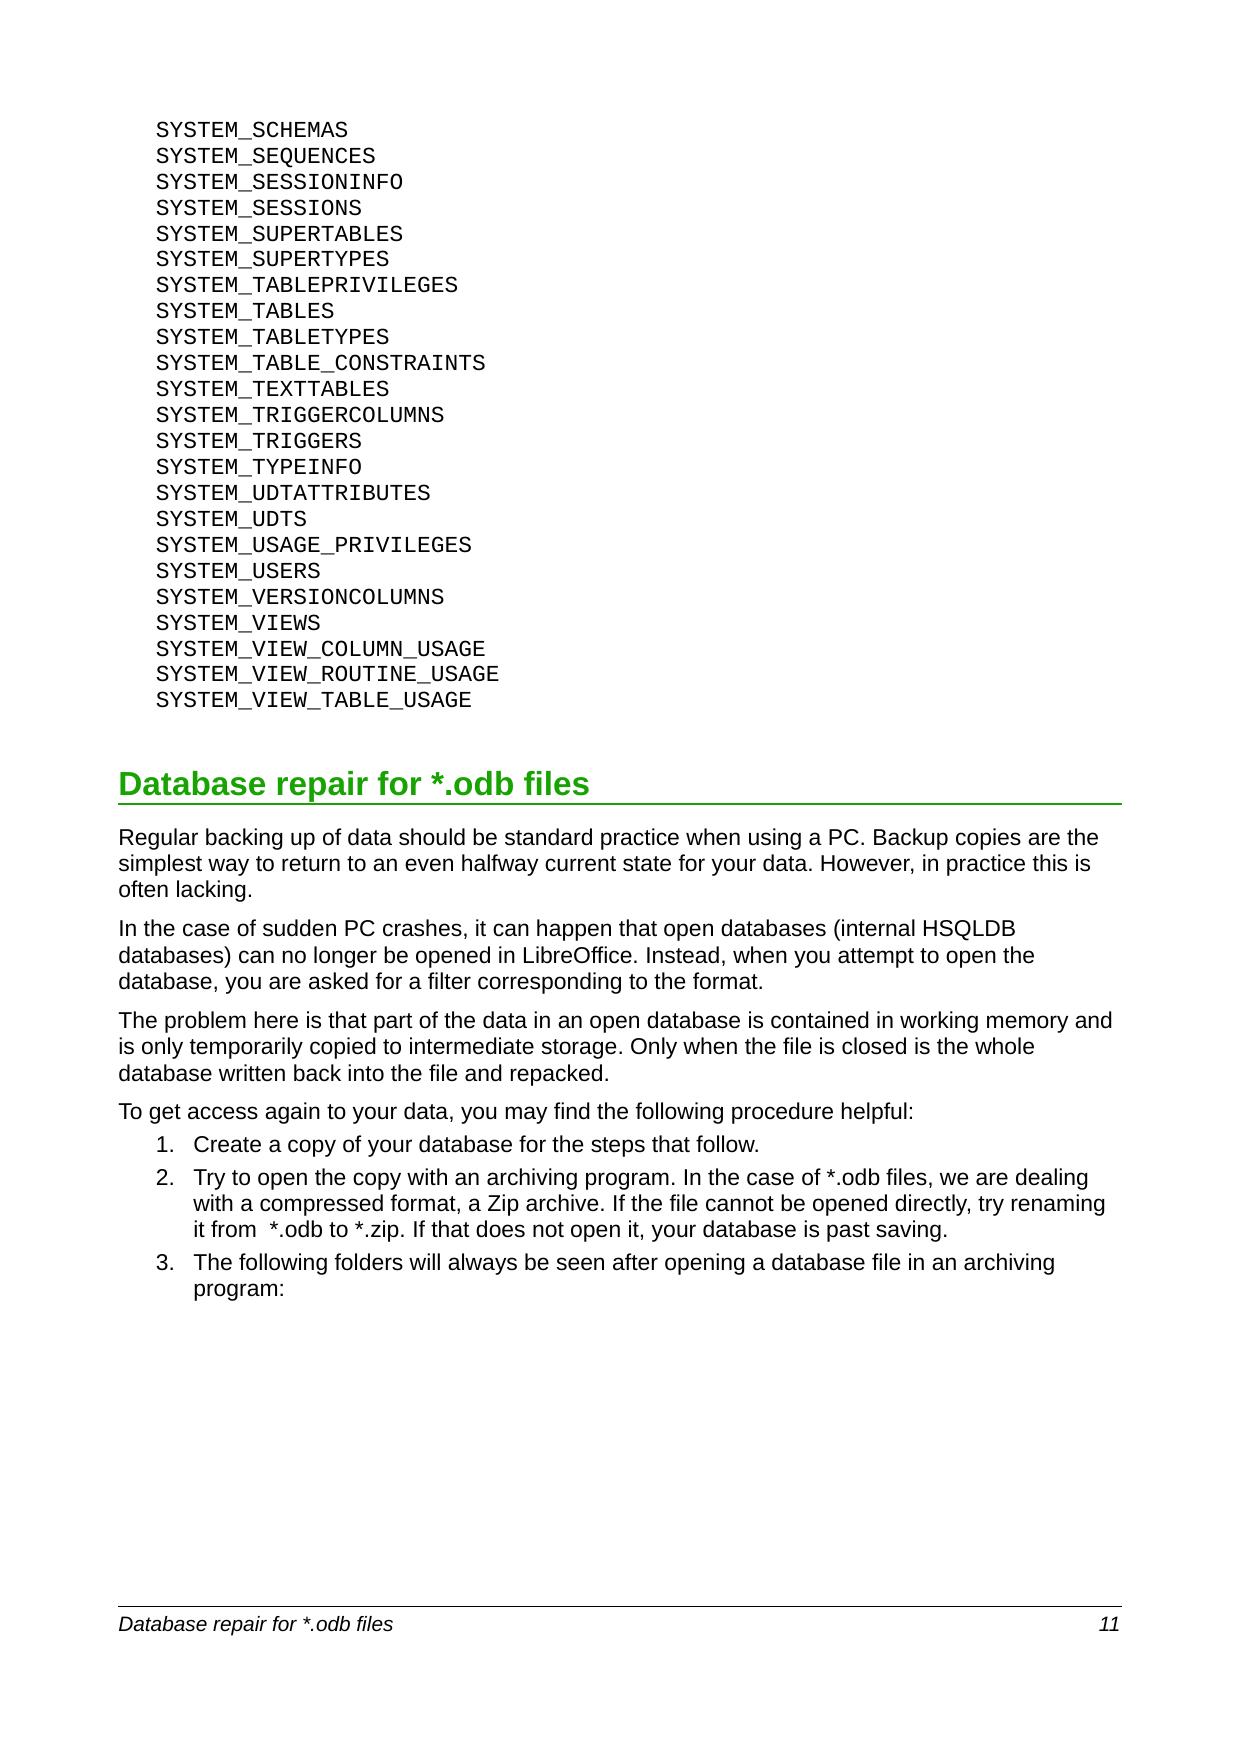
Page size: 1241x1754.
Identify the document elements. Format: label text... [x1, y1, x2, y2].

text SYSTEM_SCHEMAS [156, 118, 1122, 144]
text SYSTEM_SUPERTABLES [156, 222, 1122, 248]
text In the case of sudden PC crashes, it can happen that open databases (internal HSQLDB databases) can no longer be opened in LibreOffice. Instead, when you attempt to open the database, you are asked for a filter corresponding to the format. [118, 915, 1122, 994]
text SYSTEM_VIEW_COLUMN_USAGE [156, 637, 1122, 663]
text SYSTEM_UDTS [156, 507, 1122, 533]
text SYSTEM_TABLEPRIVILEGES [156, 274, 1122, 300]
list Try to open the copy with an archiving program. In the case of *.odb files, we are dealing with a compressed format, a Zip archive. If the file cannot be opened directly, try renaming it from *.odb to *.zip. If that does not open it, your database is past saving. [156, 1164, 1122, 1243]
text SYSTEM_SESSIONS [156, 196, 1122, 222]
text SYSTEM_TABLE_CONSTRAINTS [156, 352, 1122, 377]
text SYSTEM_TYPEINFO [156, 455, 1122, 481]
text SYSTEM_TABLETYPES [156, 326, 1122, 352]
text SYSTEM_TRIGGERS [156, 429, 1122, 455]
text SYSTEM_USERS [156, 559, 1122, 585]
list The following folders will always be seen after opening a database file in an archiving program: [156, 1249, 1122, 1302]
text SYSTEM_VIEWS [156, 611, 1122, 637]
text SYSTEM_VIEW_ROUTINE_USAGE [156, 663, 1122, 689]
text Regular backing up of data should be standard practice when using a PC. Backup copies are the simplest way to return to an even halfway current state for your data. However, in practice this is often lacking. [118, 824, 1122, 903]
list Create a copy of your database for the steps that follow. [156, 1131, 1122, 1157]
text SYSTEM_SEQUENCES [156, 144, 1122, 170]
text SYSTEM_VIEW_TABLE_USAGE [156, 689, 1122, 715]
text SYSTEM_TABLES [156, 300, 1122, 326]
text SYSTEM_USAGE_PRIVILEGES [156, 533, 1122, 559]
list To get access again to your data, you may find the following procedure helpful: [118, 1098, 1122, 1125]
text SYSTEM_SESSIONINFO [156, 170, 1122, 196]
text SYSTEM_TRIGGERCOLUMNS [156, 403, 1122, 429]
subtitle Database repair for *.odb files [118, 764, 1122, 803]
text The problem here is that part of the data in an open database is contained in working memory and is only temporarily copied to intermediate storage. Only when the file is closed is the whole database written back into the file and repacked. [118, 1007, 1122, 1086]
text SYSTEM_TEXTTABLES [156, 377, 1122, 403]
text SYSTEM_VERSIONCOLUMNS [156, 585, 1122, 611]
text SYSTEM_SUPERTYPES [156, 248, 1122, 274]
text SYSTEM_UDTATTRIBUTES [156, 481, 1122, 507]
